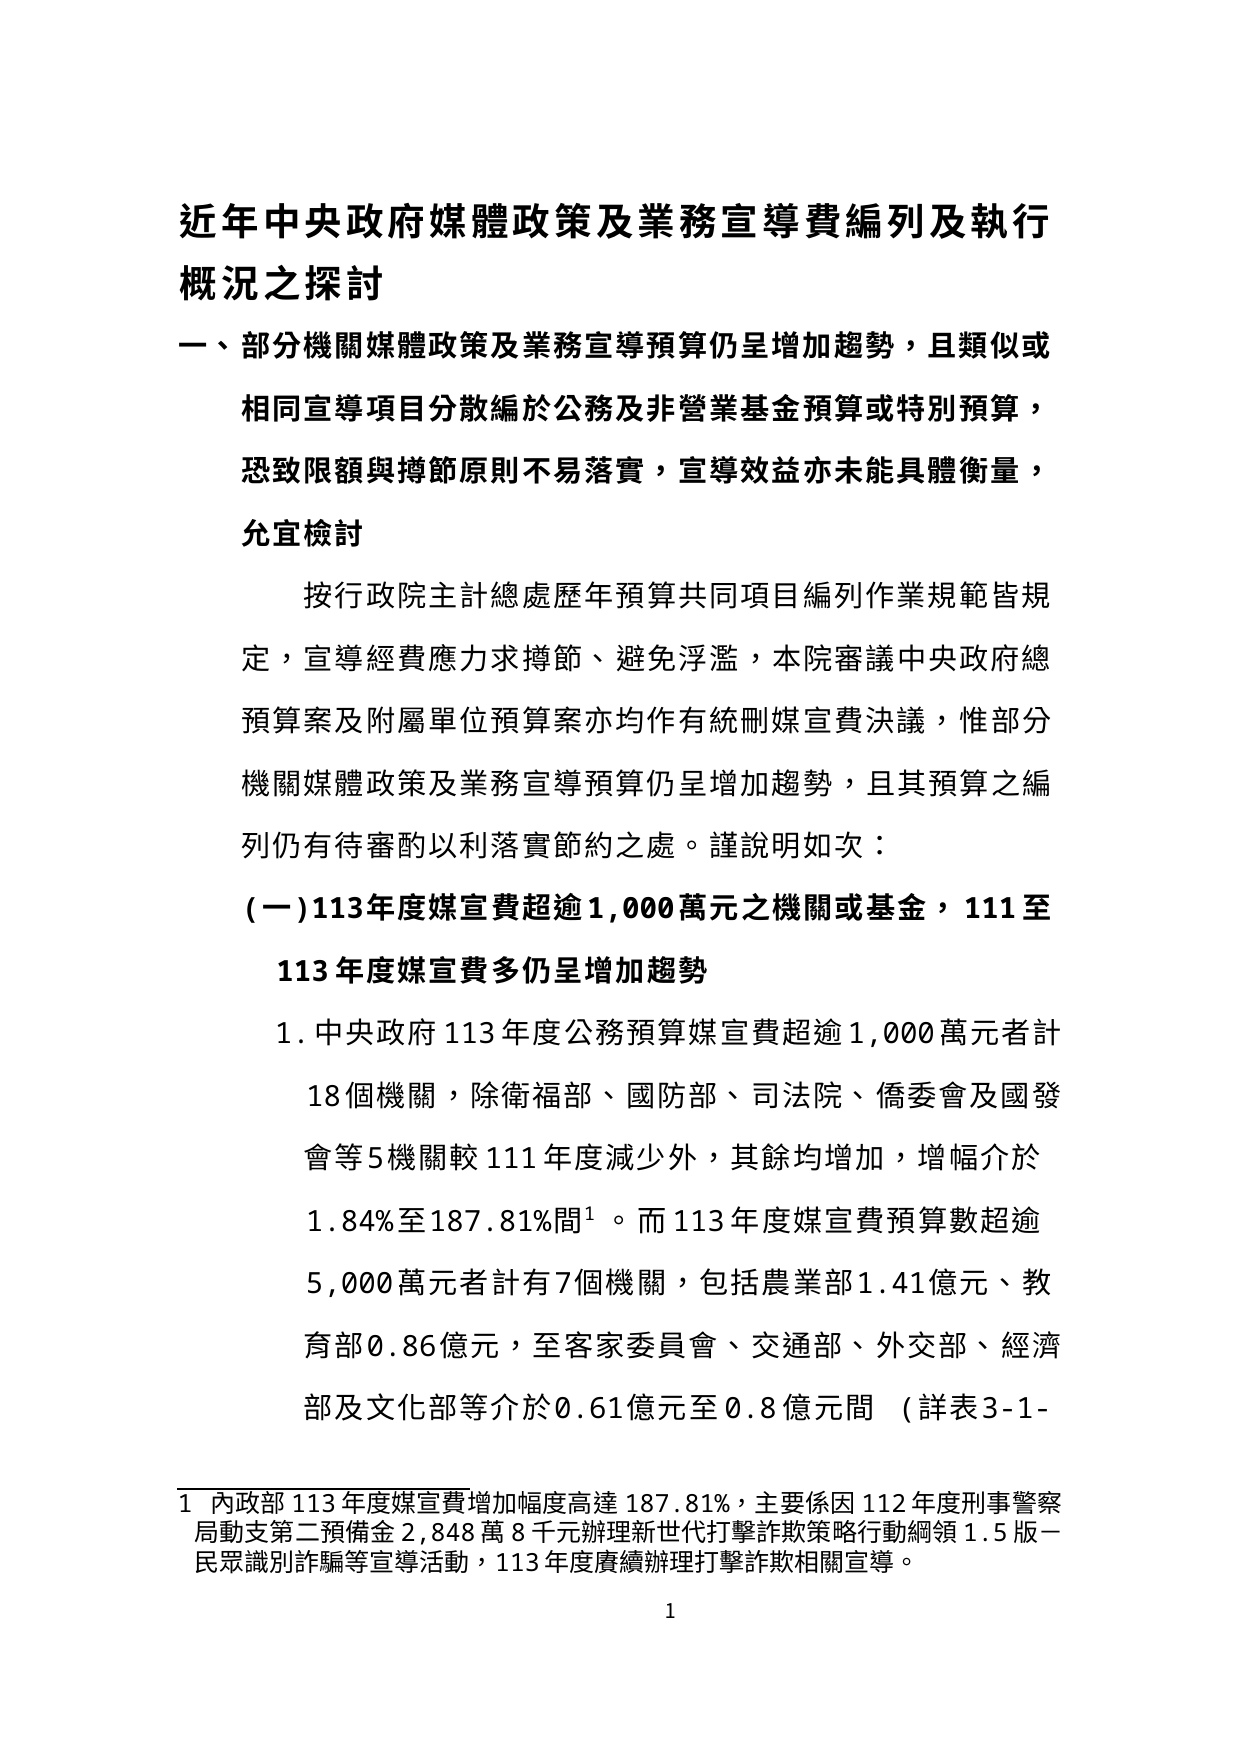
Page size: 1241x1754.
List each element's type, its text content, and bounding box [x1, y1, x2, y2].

text 近年中央政府媒體政策及業務宣導費編列及執行概況之探討 [177, 177, 1063, 302]
text 內政部113年度媒宣費增加幅度高達187.81%，主要係因112年度刑事警察局動支第二預備金2,848萬8千元辦理新世代打擊詐欺策略行動綱領1.5版－民眾識別詐騙等宣導活動，113年度賡續辦理打擊詐欺相關宣導。 [177, 1489, 1063, 1577]
text (一)113年度媒宣費超逾1,000萬元之機關或基金，111至113年度媒宣費多仍呈增加趨勢 [236, 865, 1063, 990]
text 按行政院主計總處歷年預算共同項目編列作業規範皆規定，宣導經費應力求撙節、避免浮濫，本院審議中央政府總預算案及附屬單位預算案亦均作有統刪媒宣費決議，惟部分機關媒體政策及業務宣導預算仍呈增加趨勢，且其預算之編列仍有待審酌以利落實節約之處。謹說明如次： [236, 552, 1063, 865]
text 一、部分機關媒體政策及業務宣導預算仍呈增加趨勢，且類似或相同宣導項目分散編於公務及非營業基金預算或特別預算，恐致限額與撙節原則不易落實，宣導效益亦未能具體衡量，允宜檢討 [177, 302, 1063, 552]
text 1.中央政府113年度公務預算媒宣費超逾1,000萬元者計18個機關，除衛福部、國防部、司法院、僑委會及國發會等5機關較111年度減少外，其餘均增加，增幅介於1.84%至187.81%間。而113年度媒宣費預算數超逾5,000萬元者計有7個機關，包括農業部1.41億元、教育部0.86億元，至客家委員會、交通部、外交部、經濟部及文化部等介於0.61億元至0.8億元間 (詳表3-1-1)。 [266, 990, 1063, 1427]
